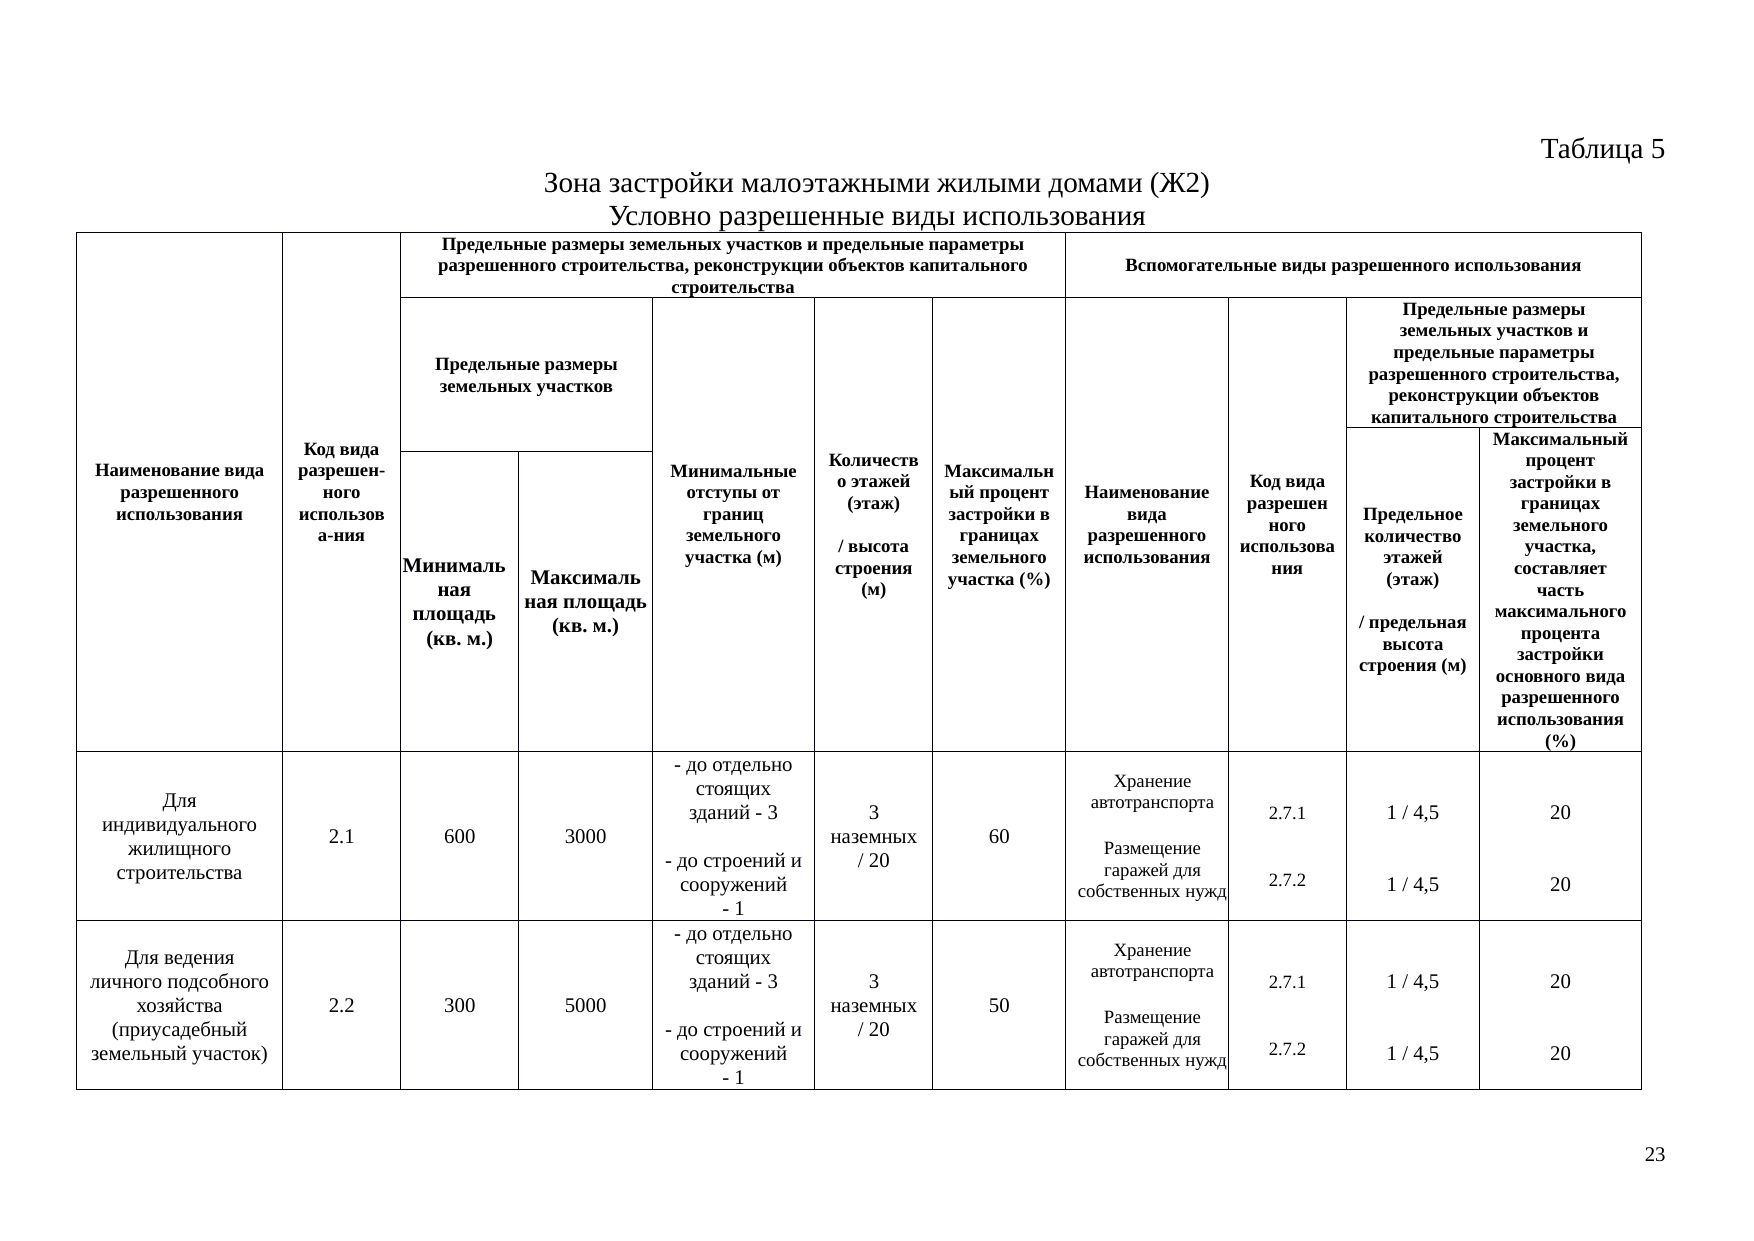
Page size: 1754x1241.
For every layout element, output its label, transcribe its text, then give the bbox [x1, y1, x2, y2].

table_cell 2.7.1 2.7.2 [1229, 752, 1346, 920]
table_cell Хранение автотранспорта Размещение гаражей для собственных нужд [1066, 921, 1228, 1089]
table_cell Хранение автотранспорта Размещение гаражей для собственных нужд [1066, 752, 1228, 920]
table_header Наименование вида разрешенного использования [77, 233, 282, 751]
text Таблица 5 [89, 131, 1665, 165]
table_cell Предельное количество этажей (этаж) / предельная высота строения (м) [1347, 428, 1479, 751]
table_cell 2.2 [283, 921, 400, 1089]
table_cell Наименование вида разрешенного использования [1066, 298, 1228, 751]
table_cell 20 20 [1480, 921, 1641, 1089]
table_cell 600 [401, 752, 518, 920]
table_cell 5000 [519, 921, 652, 1089]
table_cell 1 / 4,5 1 / 4,5 [1347, 752, 1479, 920]
table_cell 3 наземных / 20 [815, 752, 932, 920]
table_cell Предельные размеры земельных участков и предельные параметры разрешенного строительства, реконструкции объектов капитального строительства [1347, 298, 1641, 427]
table_cell 2.7.1 2.7.2 [1229, 921, 1346, 1089]
table_cell Для ведения личного подсобного хозяйства (приусадебный земельный участок) [77, 921, 282, 1089]
table_cell 50 [933, 921, 1065, 1089]
table_cell - до отдельно стоящих зданий - 3 - до строений и сооружений - 1 [653, 752, 814, 920]
table_cell 20 20 [1480, 752, 1641, 920]
table_header Вспомогательные виды разрешенного использования [1066, 233, 1641, 297]
table_cell Максималь ная площадь (кв. м.) [519, 452, 652, 751]
table_header Предельные размеры земельных участков и предельные параметры разрешенного строительства, реконструкции объектов капитального строительства [401, 233, 1065, 297]
table_cell Предельные размеры земельных участков [401, 298, 652, 451]
table_cell 300 [401, 921, 518, 1089]
table_cell Для индивидуального жилищного строительства [77, 752, 282, 920]
text Условно разрешенные виды использования [89, 198, 1665, 232]
table_cell Минимальная площадь (кв. м.) [401, 452, 518, 751]
table_cell Максимальный процент застройки в границах земельного участка, составляет часть максимального процента застройки основного вида разрешенного использования (%) [1480, 428, 1641, 751]
table_cell 3 наземных / 20 [815, 921, 932, 1089]
table_cell Максимальный процент застройки в границах земельного участка (%) [933, 298, 1065, 751]
table_cell 60 [933, 752, 1065, 920]
table_cell 2.1 [283, 752, 400, 920]
table_header Код вида разрешен-ного использова-ния [283, 233, 400, 751]
table_cell - до отдельно стоящих зданий - 3 - до строений и сооружений - 1 [653, 921, 814, 1089]
table_cell 3000 [519, 752, 652, 920]
table_cell 1 / 4,5 1 / 4,5 [1347, 921, 1479, 1089]
table_cell Минимальные отступы от границ земельного участка (м) [653, 298, 814, 751]
text Зона застройки малоэтажными жилыми домами (Ж2) [89, 165, 1665, 198]
table_cell Количество этажей (этаж) / высота строения (м) [815, 298, 932, 751]
table_cell Код вида разрешен ного использования [1229, 298, 1346, 751]
